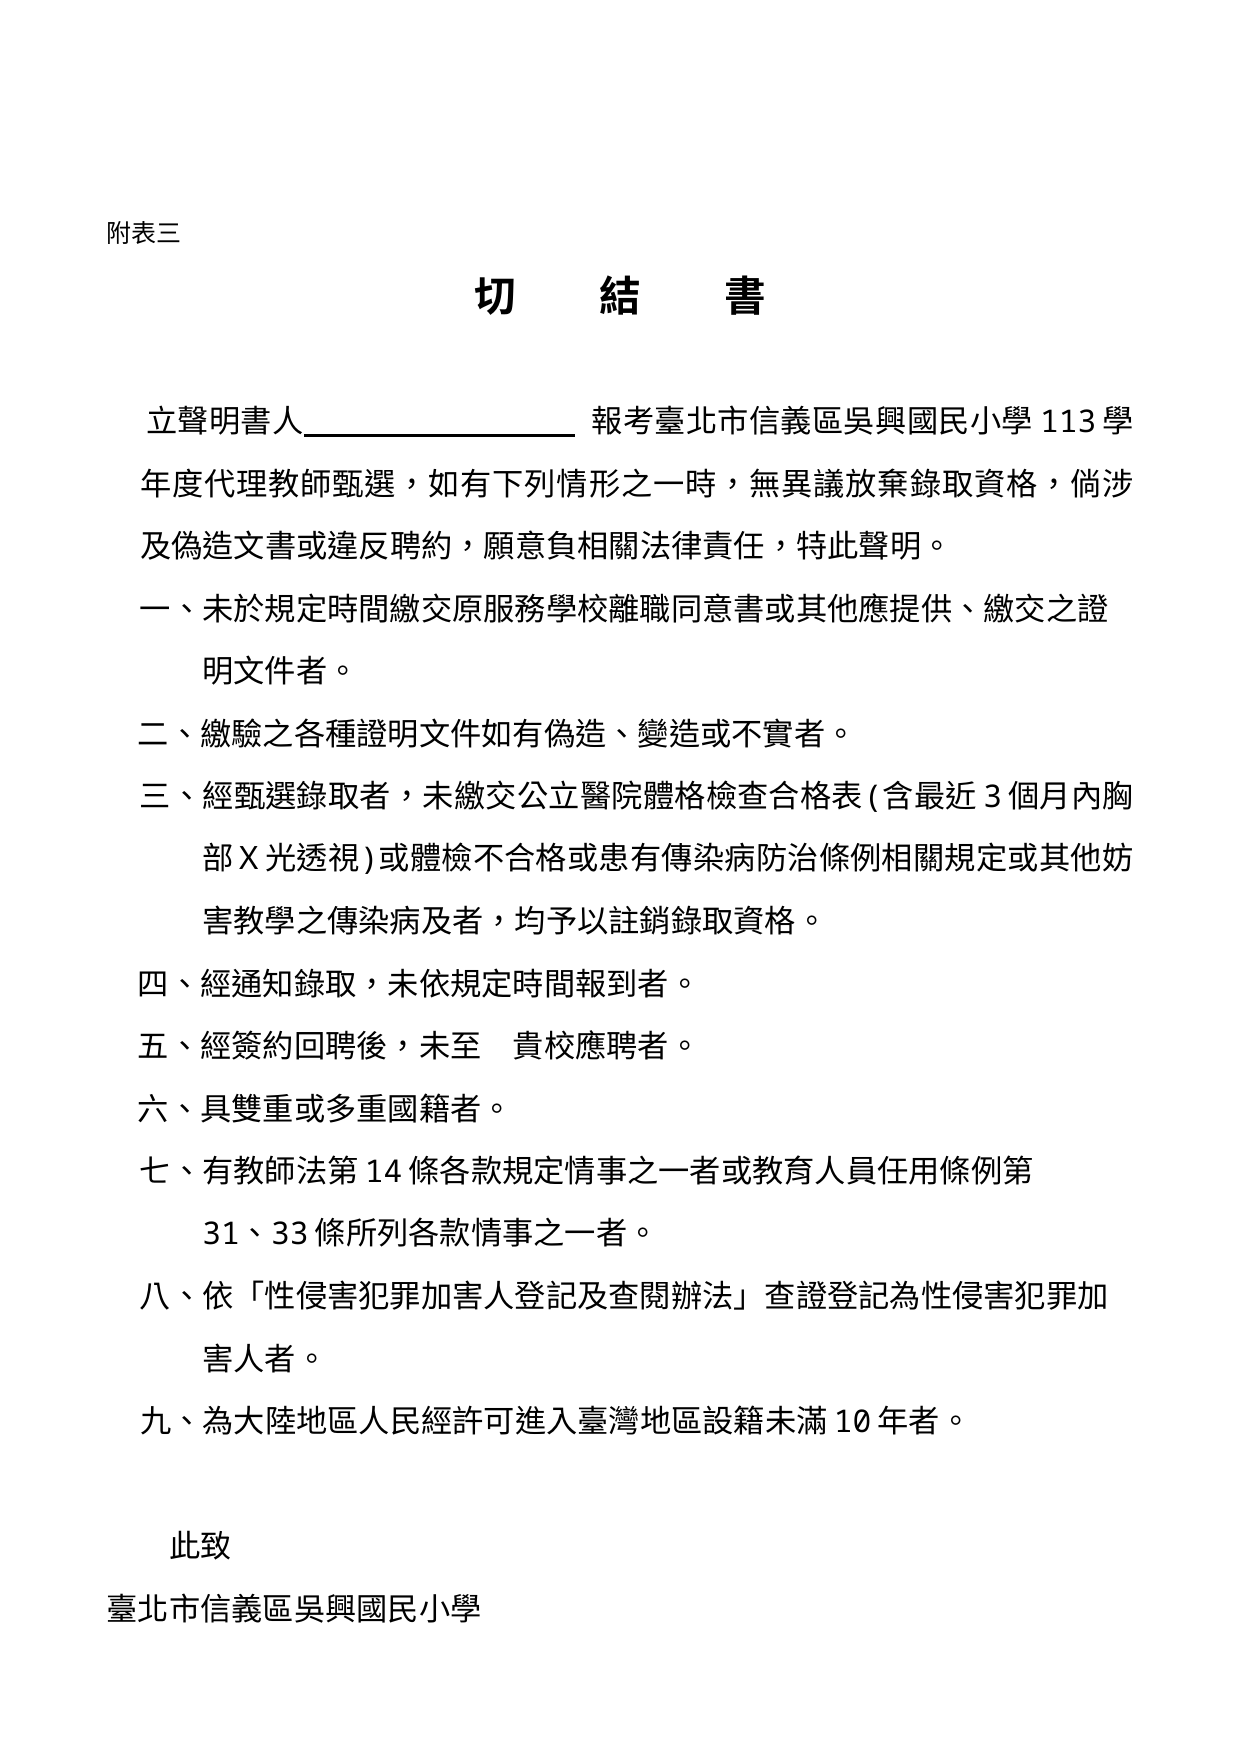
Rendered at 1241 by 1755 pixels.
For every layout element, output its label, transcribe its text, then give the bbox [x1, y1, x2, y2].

text 立聲明書人 報考臺北市信義區吳興國民小學113學年度代理教師甄選，如有下列情形之一時，無異議放棄錄取資格，倘涉及偽造文書或違反聘約，願意負相關法律責任，特此聲明。 [106, 377, 1134, 564]
text 二、繳驗之各種證明文件如有偽造、變造或不實者。 [106, 689, 1134, 752]
text 九、為大陸地區人民經許可進入臺灣地區設籍未滿10年者。 [140, 1377, 1134, 1439]
text 附表三 [106, 189, 1134, 252]
text 八、依「性侵害犯罪加害人登記及查閱辦法」查證登記為性侵害犯罪加害人者。 [139, 1252, 1134, 1377]
text 六、具雙重或多重國籍者。 [106, 1064, 1134, 1127]
text 此致 [106, 1502, 1134, 1564]
text 五、經簽約回聘後，未至 貴校應聘者。 [106, 1002, 1134, 1064]
text 臺北市信義區吳興國民小學 [106, 1564, 1134, 1627]
text 三、經甄選錄取者，未繳交公立醫院體格檢查合格表(含最近3個月內胸部Ｘ光透視)或體檢不合格或患有傳染病防治條例相關規定或其他妨害教學之傳染病及者，均予以註銷錄取資格。 [139, 752, 1134, 939]
text 切 結 書 [106, 252, 1134, 314]
text 四、經通知錄取，未依規定時間報到者。 [106, 939, 1134, 1002]
text 一、未於規定時間繳交原服務學校離職同意書或其他應提供、繳交之證明文件者。 [139, 564, 1134, 689]
text 七、有教師法第14條各款規定情事之一者或教育人員任用條例第31、33條所列各款情事之一者。 [139, 1127, 1134, 1252]
